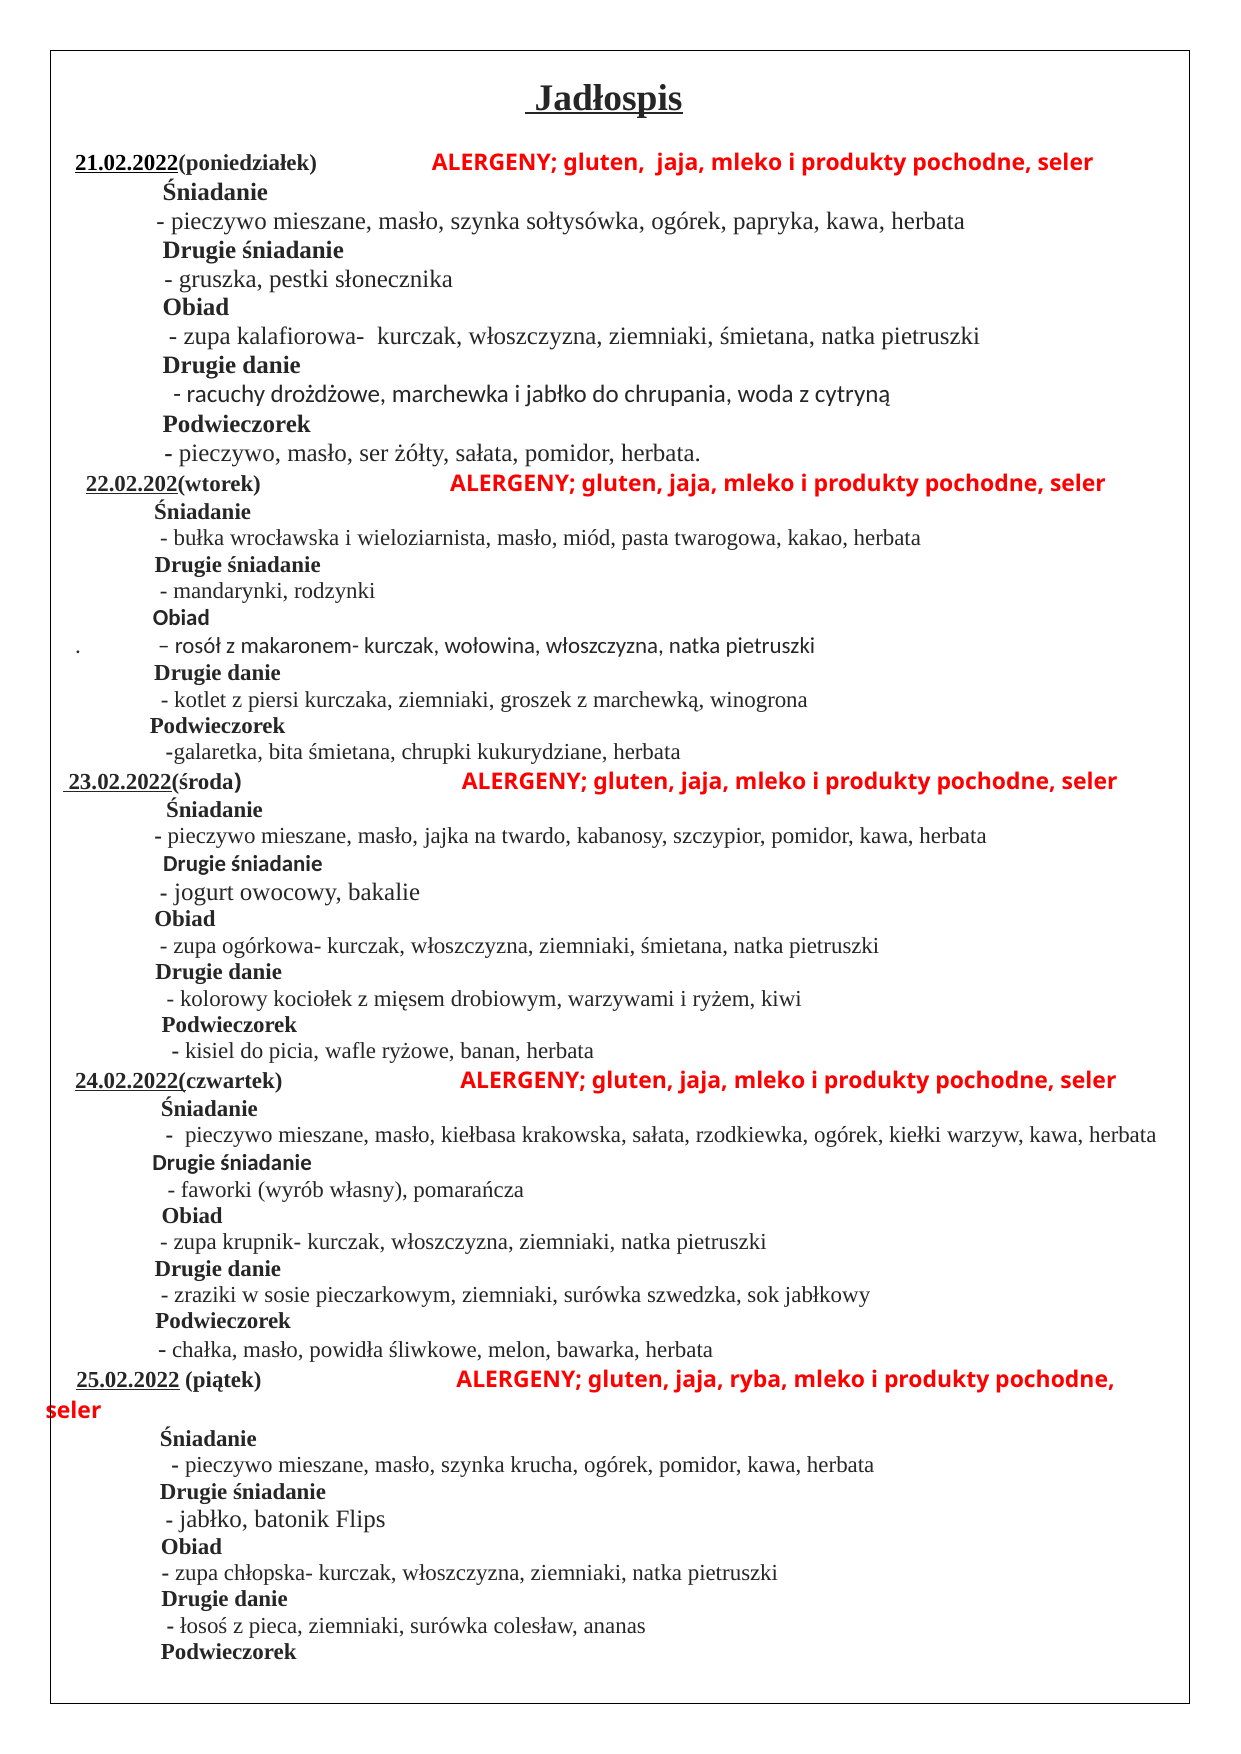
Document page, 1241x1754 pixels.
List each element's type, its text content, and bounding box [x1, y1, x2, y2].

text Drugie śniadanie [75, 235, 1165, 264]
list 22.02.202(wtorek) ALERGENY; gluten, jaja, mleko i produkty pochodne, seler [51, 467, 1165, 498]
list Podwieczorek [150, 409, 1165, 438]
list - zupa ogórkowa- kurczak, włoszczyzna, ziemniaki, śmietana, natka pietruszki [51, 932, 1165, 958]
list Śniadanie [51, 1425, 1165, 1451]
list Podwieczorek [75, 1307, 1165, 1334]
list - kolorowy kociołek z mięsem drobiowym, warzywami i ryżem, kiwi [75, 984, 1165, 1011]
text - łosoś z pieca, ziemniaki, surówka colesław, ananas [75, 1612, 1165, 1638]
list - bułka wrocławska i wieloziarnista, masło, miód, pasta twarogowa, kakao, herbata [51, 524, 1165, 551]
list Śniadanie [75, 177, 1165, 206]
list 25.02.2022 (piątek) ALERGENY; gluten, jaja, ryba, mleko i produkty pochodne, seler [51, 1362, 1165, 1425]
list - faworki (wyrób własny), pomarańcza [150, 1176, 1165, 1202]
list [45, 906, 50, 932]
list - kisiel do picia, wafle ryżowe, banan, herbata [51, 1037, 1165, 1064]
text Obiad [75, 1533, 1165, 1559]
text 24.02.2022(czwartek) ALERGENY; gluten, jaja, mleko i produkty pochodne, seler [75, 1064, 1165, 1095]
text - racuchy drożdżowe, marchewka i jabłko do chrupania, woda z cytryną [75, 379, 1165, 409]
text Drugie danie [75, 1586, 1165, 1612]
list Drugie śniadanie [51, 1478, 1165, 1504]
list Podwieczorek [75, 712, 1165, 738]
text Drugie śniadanie [75, 849, 1165, 877]
list Drugie śniadanie [51, 551, 1165, 577]
list - pieczywo mieszane, masło, szynka krucha, ogórek, pomidor, kawa, herbata [51, 1451, 1165, 1478]
text - pieczywo mieszane, masło, szynka sołtysówka, ogórek, papryka, kawa, herbata [75, 206, 1165, 235]
list - mandarynki, rodzynki [51, 577, 1165, 603]
list - gruszka, pestki słonecznika [51, 264, 1165, 292]
text Drugie danie [75, 350, 1165, 379]
text 21.02.2022(poniedziałek) ALERGENY; gluten, jaja, mleko i produkty pochodne, seler [75, 146, 1165, 177]
text Drugie śniadanie [75, 1148, 1165, 1176]
text Podwieczorek [75, 1638, 1165, 1664]
list - zupa krupnik- kurczak, włoszczyzna, ziemniaki, natka pietruszki [51, 1228, 1165, 1255]
list - pieczywo mieszane, masło, jajka na twardo, kabanosy, szczypior, pomidor, kawa, herbata [51, 822, 1165, 849]
list - zraziki w sosie pieczarkowym, ziemniaki, surówka szwedzka, sok jabłkowy [75, 1281, 1165, 1307]
text Jadłospis [75, 75, 1165, 118]
list - zupa chłopska- kurczak, włoszczyzna, ziemniaki, natka pietruszki [150, 1559, 1165, 1586]
list Obiad [51, 906, 1165, 932]
list Śniadanie [51, 796, 1165, 822]
list - pieczywo, masło, ser żółty, sałata, pomidor, herbata. [51, 438, 1165, 467]
list Drugie danie [51, 1255, 1165, 1281]
text Drugie danie [75, 958, 1165, 984]
list - pieczywo mieszane, masło, kiełbasa krakowska, sałata, rzodkiewka, ogórek, kiełki warzyw, kawa, herbata [51, 1121, 1165, 1148]
list 23.02.2022(środa) ALERGENY; gluten, jaja, mleko i produkty pochodne, seler [51, 765, 1165, 796]
list -galaretka, bita śmietana, chrupki kukurydziane, herbata [51, 738, 1165, 765]
list Obiad [150, 1202, 1165, 1228]
text Obiad . – rosół z makaronem- kurczak, wołowina, włoszczyzna, natka pietruszki [75, 603, 1165, 659]
list - jabłko, batonik Flips [51, 1504, 1165, 1533]
list - zupa kalafiorowa- kurczak, włoszczyzna, ziemniaki, śmietana, natka pietruszki [150, 321, 1165, 350]
list - kotlet z piersi kurczaka, ziemniaki, groszek z marchewką, winogrona [75, 686, 1165, 712]
list - jogurt owocowy, bakalie [51, 877, 1165, 906]
list - chałka, masło, powidła śliwkowe, melon, bawarka, herbata [51, 1334, 1165, 1362]
text Obiad [75, 292, 1165, 321]
list Śniadanie [51, 498, 1165, 524]
list Podwieczorek [150, 1011, 1165, 1037]
text Śniadanie [75, 1095, 1165, 1121]
list Drugie danie [51, 659, 1165, 686]
